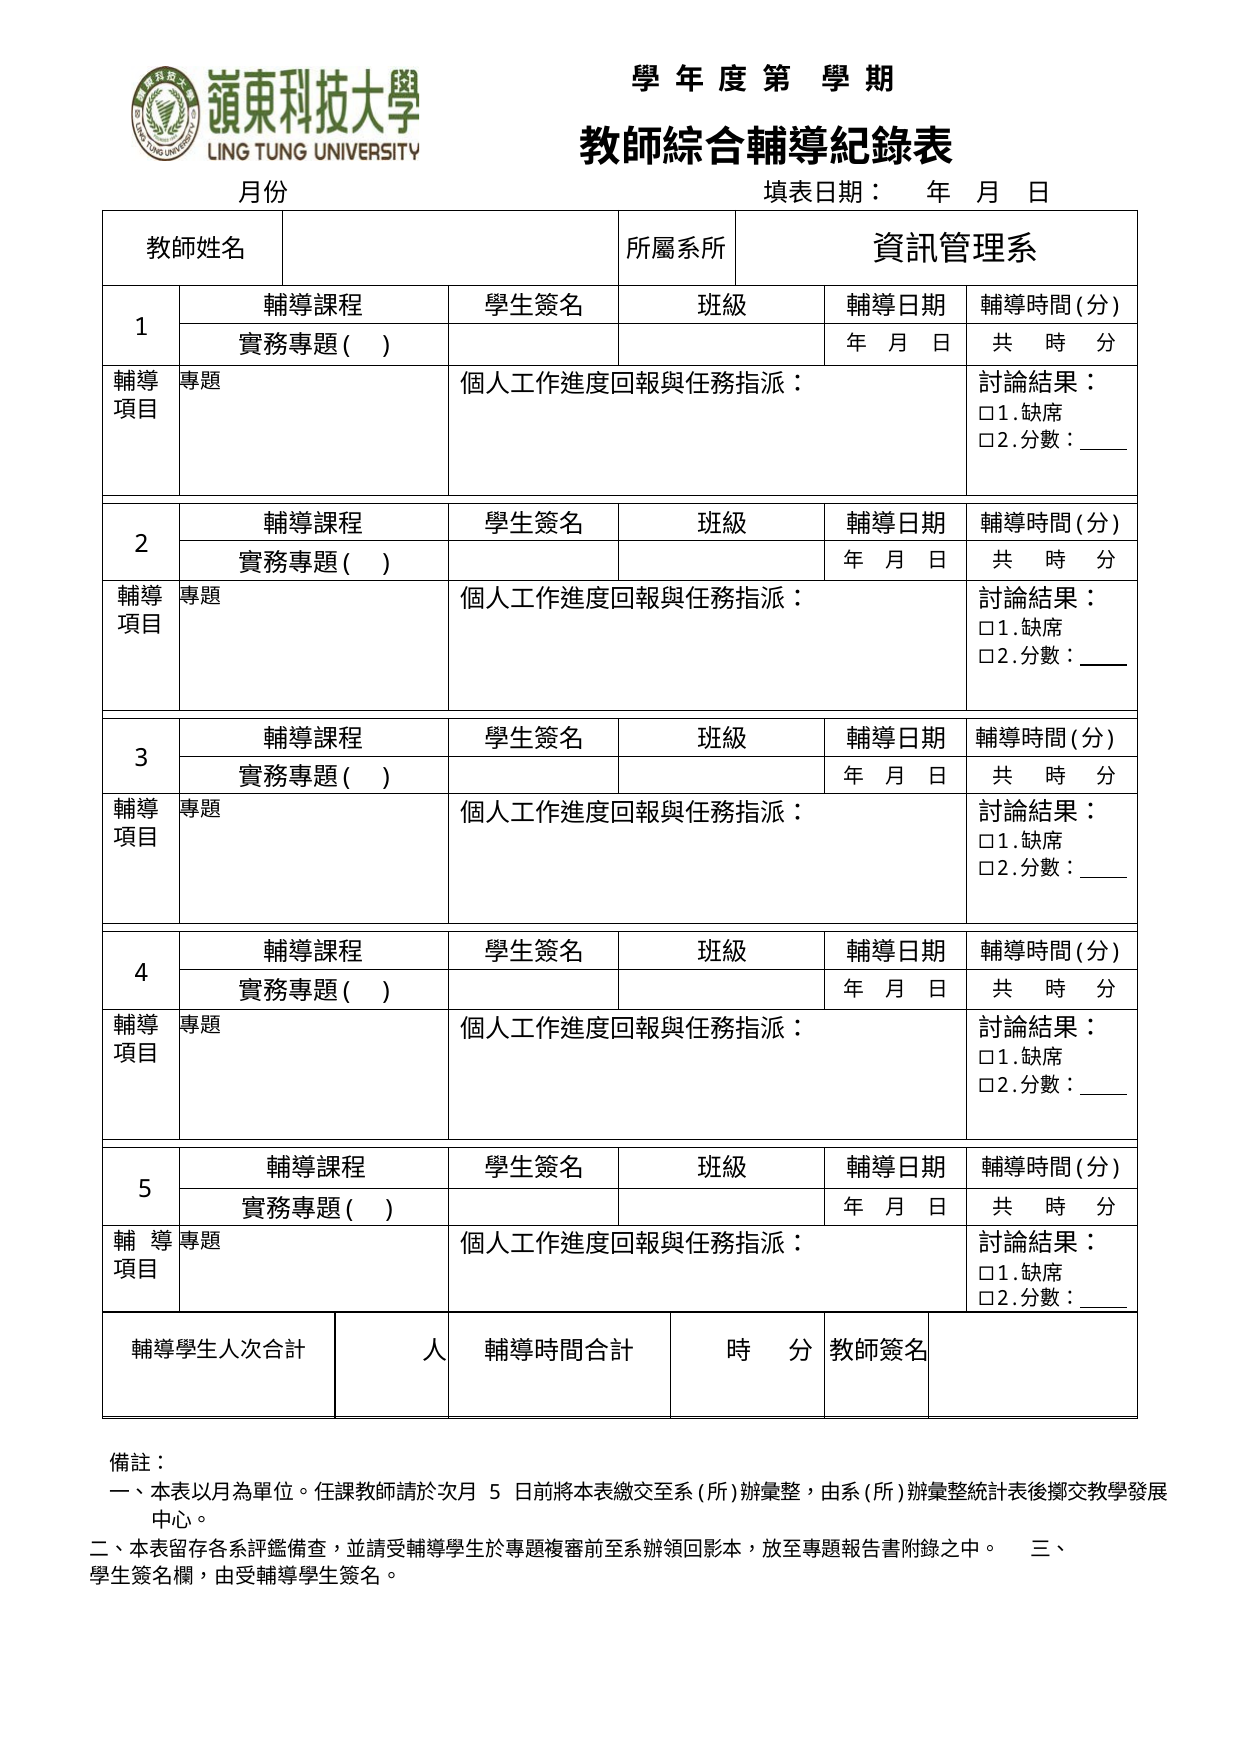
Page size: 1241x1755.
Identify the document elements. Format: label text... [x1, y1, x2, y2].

table_cell 實務專題( ) [180, 324, 448, 364]
table_cell 實務專題( ) [180, 541, 448, 580]
table_cell 輔導時間(分) [967, 719, 1137, 756]
table_cell [449, 541, 618, 580]
table_cell 輔 導項目 [103, 1226, 179, 1311]
table_cell 專題 [180, 581, 448, 710]
table_cell 年 月 日 [825, 541, 966, 580]
table_cell 共 時 分 [967, 757, 1137, 793]
table_cell 時 分 [671, 1313, 824, 1416]
table_cell 班級 [619, 504, 824, 540]
table_cell 輔導時間(分) [967, 932, 1137, 968]
table_cell 年 月 日 [825, 970, 966, 1009]
table_cell 班級 [619, 286, 824, 322]
table_cell [103, 496, 1137, 503]
table_cell 輔導課程 [180, 286, 448, 322]
table_cell 個人工作進度回報與任務指派： [449, 581, 966, 710]
table_cell 輔導時間(分) [967, 1148, 1137, 1187]
table_cell [449, 324, 618, 364]
table_cell 輔導時間(分) [967, 286, 1137, 322]
table_cell 實務專題( ) [180, 970, 448, 1009]
text 備註： [109, 1448, 1184, 1476]
table_cell 4 [103, 932, 179, 1009]
table_cell 學生簽名 [449, 286, 618, 322]
table_cell [619, 324, 824, 364]
table_cell [103, 924, 1137, 931]
table_cell 輔導項目 [103, 794, 179, 923]
table_cell [449, 757, 618, 793]
table_cell 輔導時間(分) [967, 504, 1137, 540]
table_cell 2 [103, 504, 179, 580]
table_cell [619, 757, 824, 793]
table_cell 專題 [180, 366, 448, 494]
table_cell [619, 970, 824, 1009]
table_cell 專題 [180, 794, 448, 923]
table_cell 專題 [180, 1226, 448, 1311]
table_header [283, 211, 618, 285]
table_cell 學生簽名 [449, 719, 618, 756]
table_cell 班級 [619, 1148, 824, 1187]
table_cell [103, 711, 1137, 718]
table_cell 人 [336, 1313, 448, 1416]
table_cell 個人工作進度回報與任務指派： [449, 366, 966, 494]
table_cell 輔導日期 [825, 719, 966, 756]
table_cell 輔導項目 [103, 581, 179, 710]
table_cell 學生簽名 [449, 932, 618, 968]
table_cell 共 時 分 [967, 1189, 1137, 1225]
table_cell [103, 1140, 1137, 1147]
text 學 年 度 第 學 期 [341, 56, 1184, 98]
table_cell 實務專題( ) [180, 1189, 448, 1225]
table_cell [449, 970, 618, 1009]
table_cell [449, 1189, 618, 1225]
table_cell 輔導項目 [103, 1010, 179, 1139]
table_cell 輔導課程 [180, 1148, 448, 1187]
table_cell 學生簽名 [449, 1148, 618, 1187]
table_header 教師姓名 [103, 211, 282, 285]
table_cell 輔導時間合計 [449, 1313, 670, 1416]
table_cell 5 [103, 1148, 179, 1225]
table_cell 討論結果： 1.缺席 2.分數： [967, 581, 1137, 710]
text 教師綜合輔導紀錄表 [349, 113, 1184, 174]
table_header 所屬系所 [619, 211, 735, 285]
table_cell 討論結果： 1.缺席 2.分數： [967, 1010, 1137, 1139]
table_cell 學生簽名 [449, 504, 618, 540]
table_header 資訊管理系 [736, 211, 1137, 285]
table_cell 輔導日期 [825, 504, 966, 540]
text 二、本表留存各系評鑑備查，並請受輔導學生於專題複審前至系辦領回影本，放至專題報告書附錄之中。 三、學生簽名欄，由受輔導學生簽名。 [89, 1534, 1064, 1589]
table_cell 教師簽名 [825, 1313, 928, 1416]
table_cell 輔導課程 [180, 504, 448, 540]
table_cell 討論結果： 1.缺席 2.分數： [967, 1226, 1137, 1311]
table_cell [929, 1313, 1137, 1416]
table_cell 輔導日期 [825, 932, 966, 968]
table_cell 班級 [619, 932, 824, 968]
table_cell 個人工作進度回報與任務指派： [449, 1226, 966, 1311]
text 一、本表以月為單位。任課教師請於次月 5 日前將本表繳交至系(所)辦彙整，由系(所)辦彙整統計表後擲交教學發展中心。 [109, 1476, 1172, 1534]
table_cell [619, 541, 824, 580]
table_cell 班級 [619, 719, 824, 756]
table_cell 實務專題( ) [180, 757, 448, 793]
table_cell 個人工作進度回報與任務指派： [449, 1010, 966, 1139]
table_cell 輔導課程 [180, 719, 448, 756]
table_cell 3 [103, 719, 179, 793]
table_cell 專題 [180, 1010, 448, 1139]
text 月份 填表日期： 年 月 日 [239, 174, 1184, 208]
table_cell [619, 1189, 824, 1225]
table_cell 個人工作進度回報與任務指派： [449, 794, 966, 923]
table_cell 年 月 日 [825, 324, 966, 364]
table_cell 共 時 分 [967, 970, 1137, 1009]
table_cell 討論結果： 1.缺席 2.分數： [967, 366, 1137, 494]
table_cell 共 時 分 [967, 541, 1137, 580]
table_cell 輔導項目 [103, 366, 179, 494]
table_cell 年 月 日 [825, 757, 966, 793]
table_cell 討論結果： 1.缺席 2.分數： [967, 794, 1137, 923]
table_cell 輔導日期 [825, 1148, 966, 1187]
table_cell 輔導日期 [825, 286, 966, 322]
table_cell 輔導學生人次合計 [103, 1313, 334, 1416]
table_cell 年 月 日 [825, 1189, 966, 1225]
table_cell 輔導課程 [180, 932, 448, 968]
table_cell 1 [103, 286, 179, 364]
table_cell 共 時 分 [967, 324, 1137, 364]
